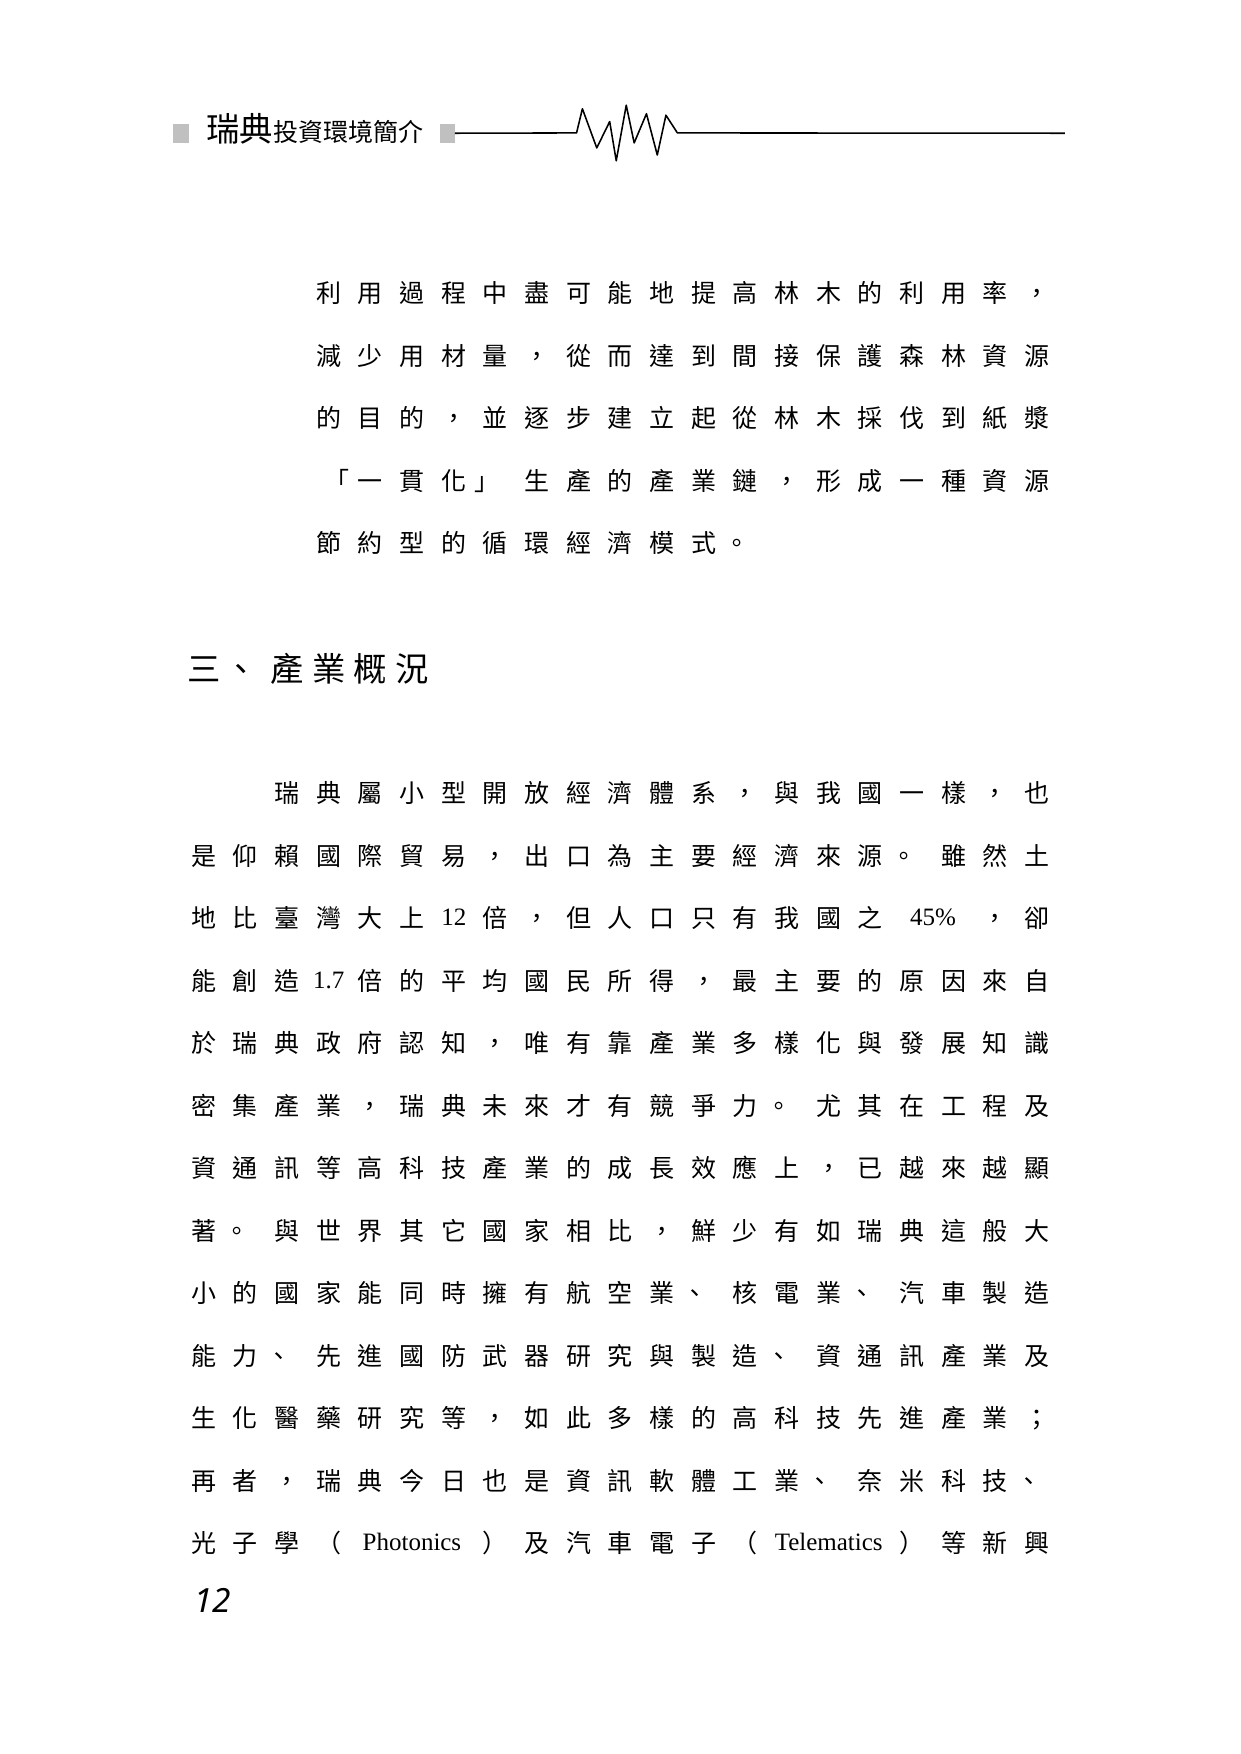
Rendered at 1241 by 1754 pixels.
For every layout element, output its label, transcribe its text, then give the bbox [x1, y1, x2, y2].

text 瑞典屬小型開放經濟體系，與我國一樣，也是仰賴國際貿易，出口為主要經濟來源。雖然土地比臺灣大上12倍，但人口只有我國之45%，卻能創造1.7倍的平均國民所得，最主要的原因來自於瑞典政府認知，唯有靠產業多樣化與發展知識密集產業，瑞典未來才有競爭力。尤其在工程及資通訊等高科技產業的成長效應上，已越來越顯著。與世界其它國家相比，鮮少有如瑞典這般大小的國家能同時擁有航空業、核電業、汽車製造能力、先進國防武器研究與製造、資通訊產業及生化醫藥研究等，如此多樣的高科技先進產業；再者，瑞典今日也是資訊軟體工業、奈米科技、光子學（Photonics）及汽車電子（Telematics）等新興 [183, 750, 1058, 1563]
text 利用過程中盡可能地提高林木的利用率，減少用材量，從而達到間接保護森林資源的目的，並逐步建立起從林木採伐到紙漿「一貫化」生產的產業鏈，形成一種資源節約型的循環經濟模式。 [281, 250, 1058, 563]
text 三、產業概況 [183, 625, 1058, 688]
